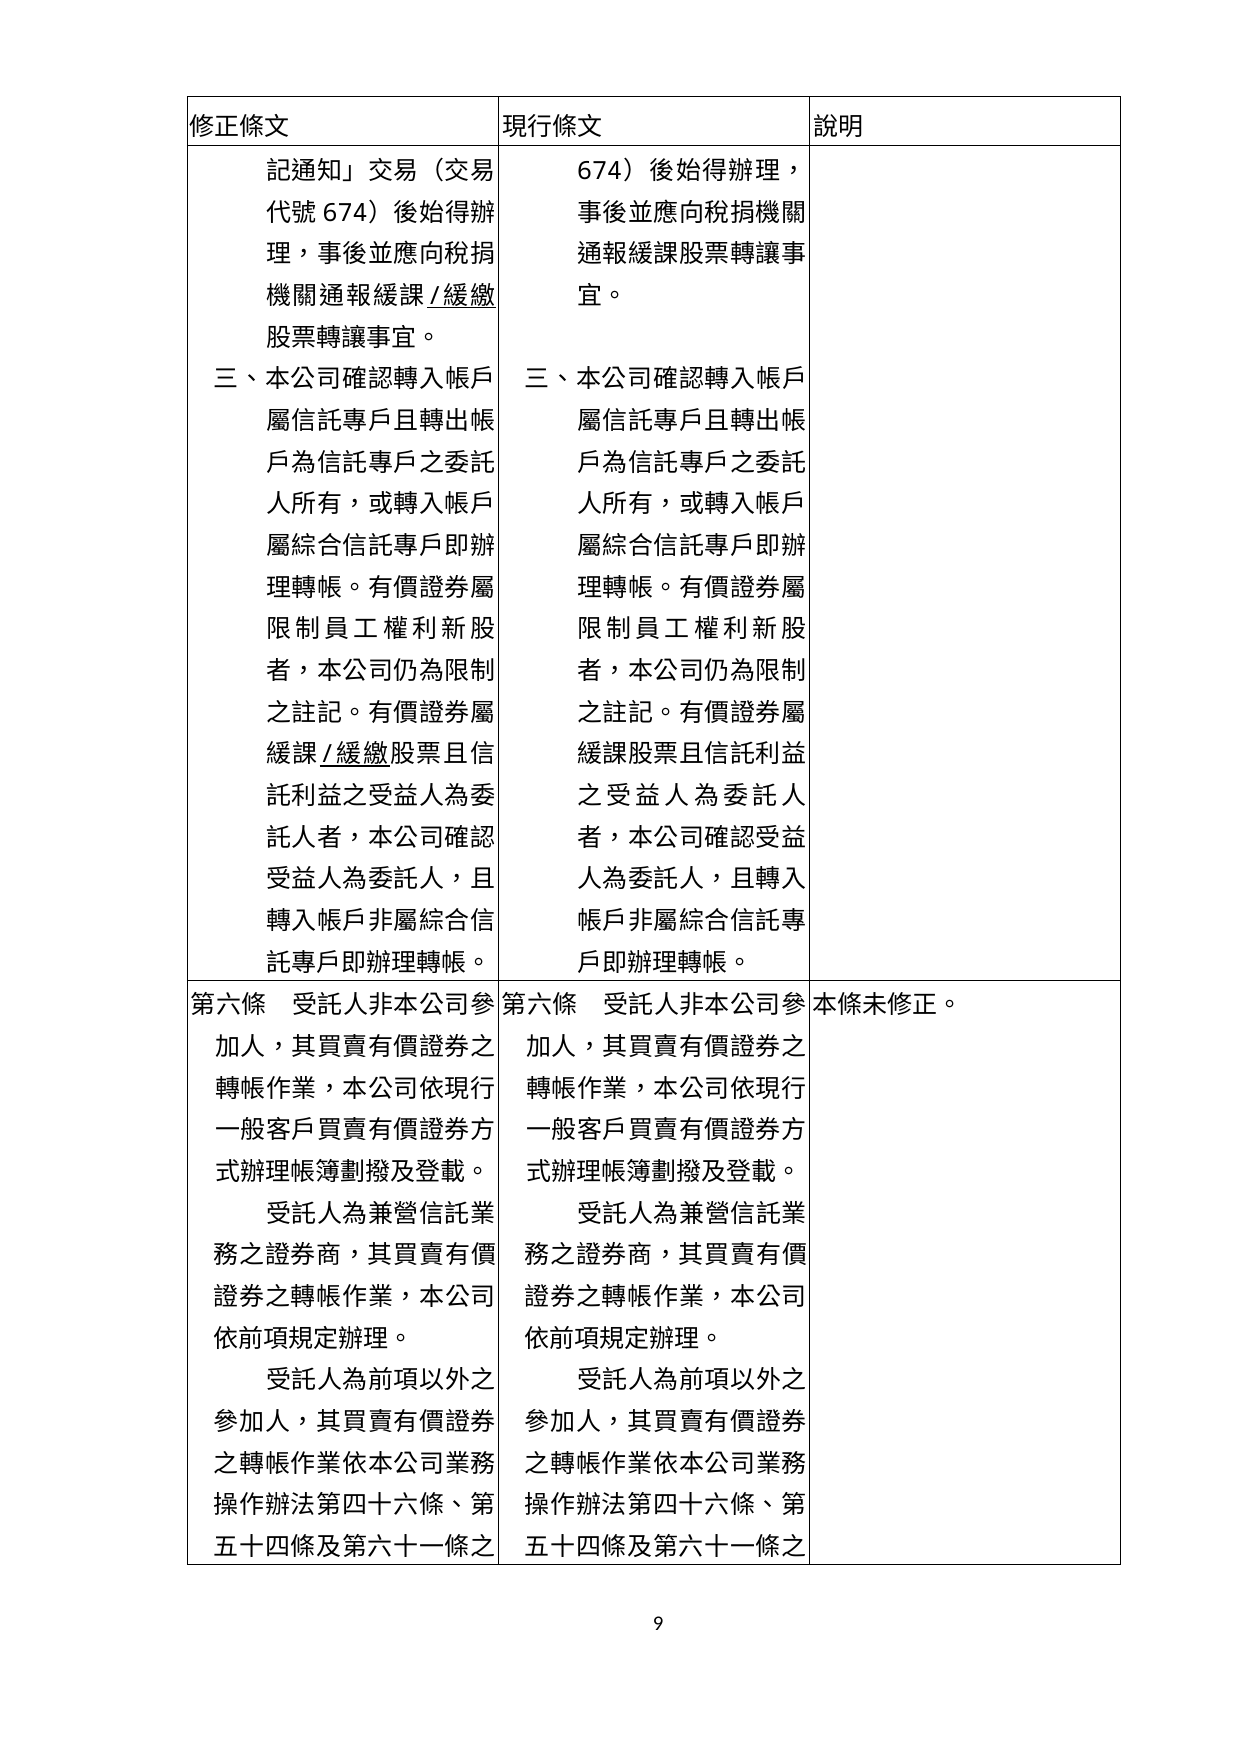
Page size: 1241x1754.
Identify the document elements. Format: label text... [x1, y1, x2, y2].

table_header 說明 [810, 97, 1120, 145]
table_cell 記通知」交易（交易代號674）後始得辦理，事後並應向稅捐機關通報緩課/緩繳股票轉讓事宜。 三、本公司確認轉入帳戶屬信託專戶且轉出帳戶為信託專戶之委託人所有，或轉入帳戶屬綜合信託專戶即辦理轉帳。有價證券屬限制員工權利新股者，本公司仍為限制之註記。有價證券屬緩課/緩繳股票且信託利益之受益人為委託人者，本公司確認受益人為委託人，且轉入帳戶非屬綜合信託專戶即辦理轉帳。 [188, 146, 498, 979]
table_cell 本條未修正。 [810, 981, 1120, 1564]
table_cell 第六條 受託人非本公司參加人，其買賣有價證券之轉帳作業，本公司依現行一般客戶買賣有價證券方式辦理帳簿劃撥及登載。 受託人為兼營信託業務之證券商，其買賣有價證券之轉帳作業，本公司依前項規定辦理。 受託人為前項以外之參加人，其買賣有價證券之轉帳作業依本公司業務操作辦法第四十六條、第五十四條及第六十一條之 [188, 981, 498, 1564]
table_cell 674）後始得辦理，事後並應向稅捐機關通報緩課股票轉讓事宜。 三、本公司確認轉入帳戶屬信託專戶且轉出帳戶為信託專戶之委託人所有，或轉入帳戶屬綜合信託專戶即辦理轉帳。有價證券屬限制員工權利新股者，本公司仍為限制之註記。有價證券屬緩課股票且信託利益之受益人為委託人者，本公司確認受益人為委託人，且轉入帳戶非屬綜合信託專戶即辦理轉帳。 [499, 146, 809, 979]
table_header 現行條文 [499, 97, 809, 145]
table_header 修正條文 [188, 97, 498, 145]
table_cell [810, 146, 1120, 979]
table_cell 第六條 受託人非本公司參加人，其買賣有價證券之轉帳作業，本公司依現行一般客戶買賣有價證券方式辦理帳簿劃撥及登載。 受託人為兼營信託業務之證券商，其買賣有價證券之轉帳作業，本公司依前項規定辦理。 受託人為前項以外之參加人，其買賣有價證券之轉帳作業依本公司業務操作辦法第四十六條、第五十四條及第六十一條之 [499, 981, 809, 1564]
